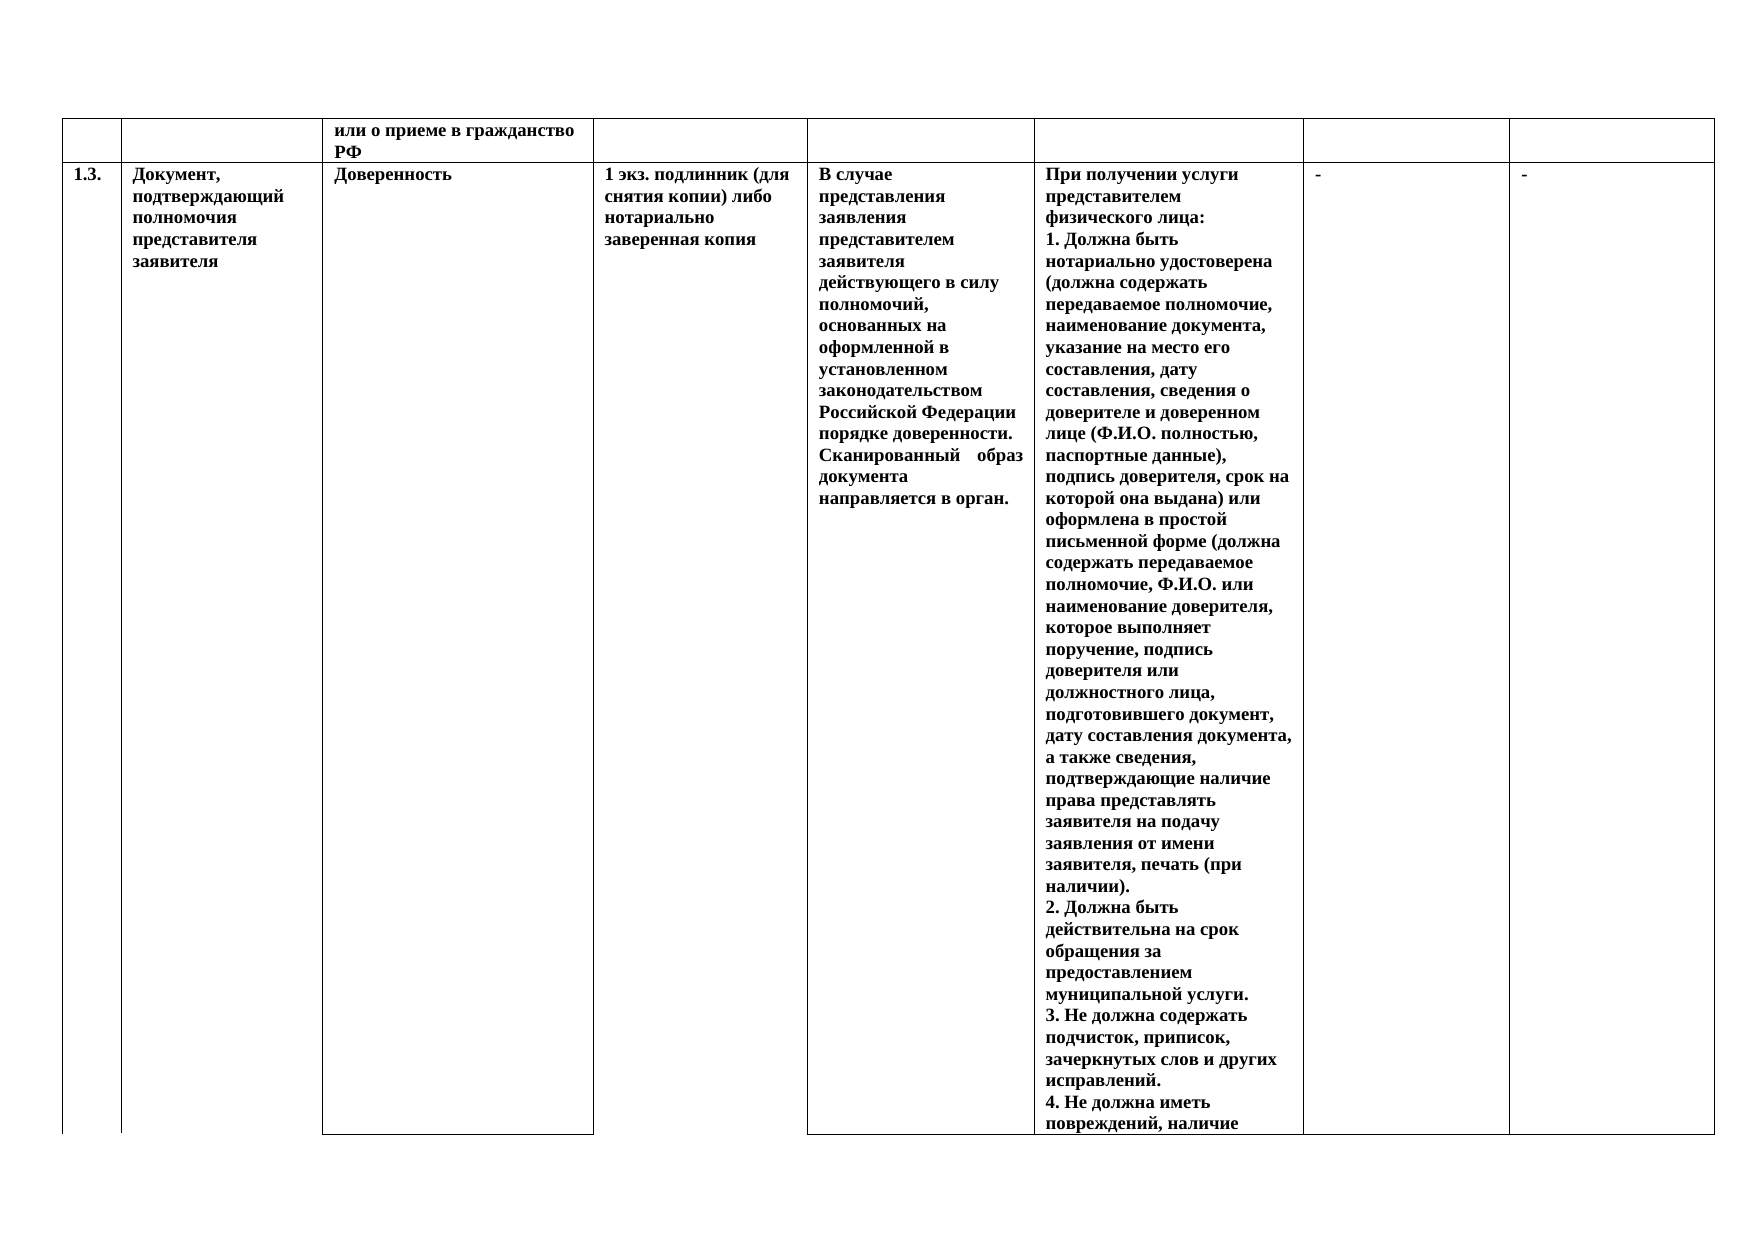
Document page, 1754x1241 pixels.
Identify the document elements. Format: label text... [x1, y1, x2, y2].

table_cell 1 экз. подлинник (для снятия копии) либо нотариально заверенная копия [594, 163, 807, 1134]
table_cell - [1304, 119, 1509, 162]
table_cell - [1510, 163, 1714, 1134]
table_cell При получении услуги представителем физического лица: 1. Должна быть нотариально удостоверена (должна содержать передаваемое полномочие, наименование документа, указание на место его составления, дату составления, сведения о доверителе и доверенном лице (Ф.И.О. полностью, паспортные данные), подпись доверителя, срок на которой она выдана) или оформлена в простой письменной форме (должна содержать передаваемое полномочие, Ф.И.О. или наименование доверителя, которое выполняет поручение, подпись доверителя или должностного лица, подготовившего документ, дату составления документа, а также сведения, подтверждающие наличие права представлять заявителя на подачу заявления от имени заявителя, печать (при наличии). 2. Должна быть действительна на срок обращения за предоставлением муниципальной услуги. 3. Не должна содержать подчисток, приписок, зачеркнутых слов и других исправлений. 4. Не должна иметь повреждений, наличие [1035, 163, 1303, 1134]
table_cell или о приеме в гражданство РФ [323, 119, 593, 162]
table_cell - [1510, 119, 1714, 162]
table_cell 1.3. [63, 163, 121, 1134]
table_cell В случае представления заявления представителем заявителя действующего в силу полномочий, основанных на оформленной в установленном законодательством Российской Федерации порядке доверенности. Сканированный образ документа направляется в орган. [808, 163, 1034, 1134]
table_cell Доверенность [323, 163, 593, 1134]
table_cell Документ, подтверждающий полномочия представителя заявителя [121, 163, 322, 1134]
table_cell - [1304, 163, 1509, 1134]
